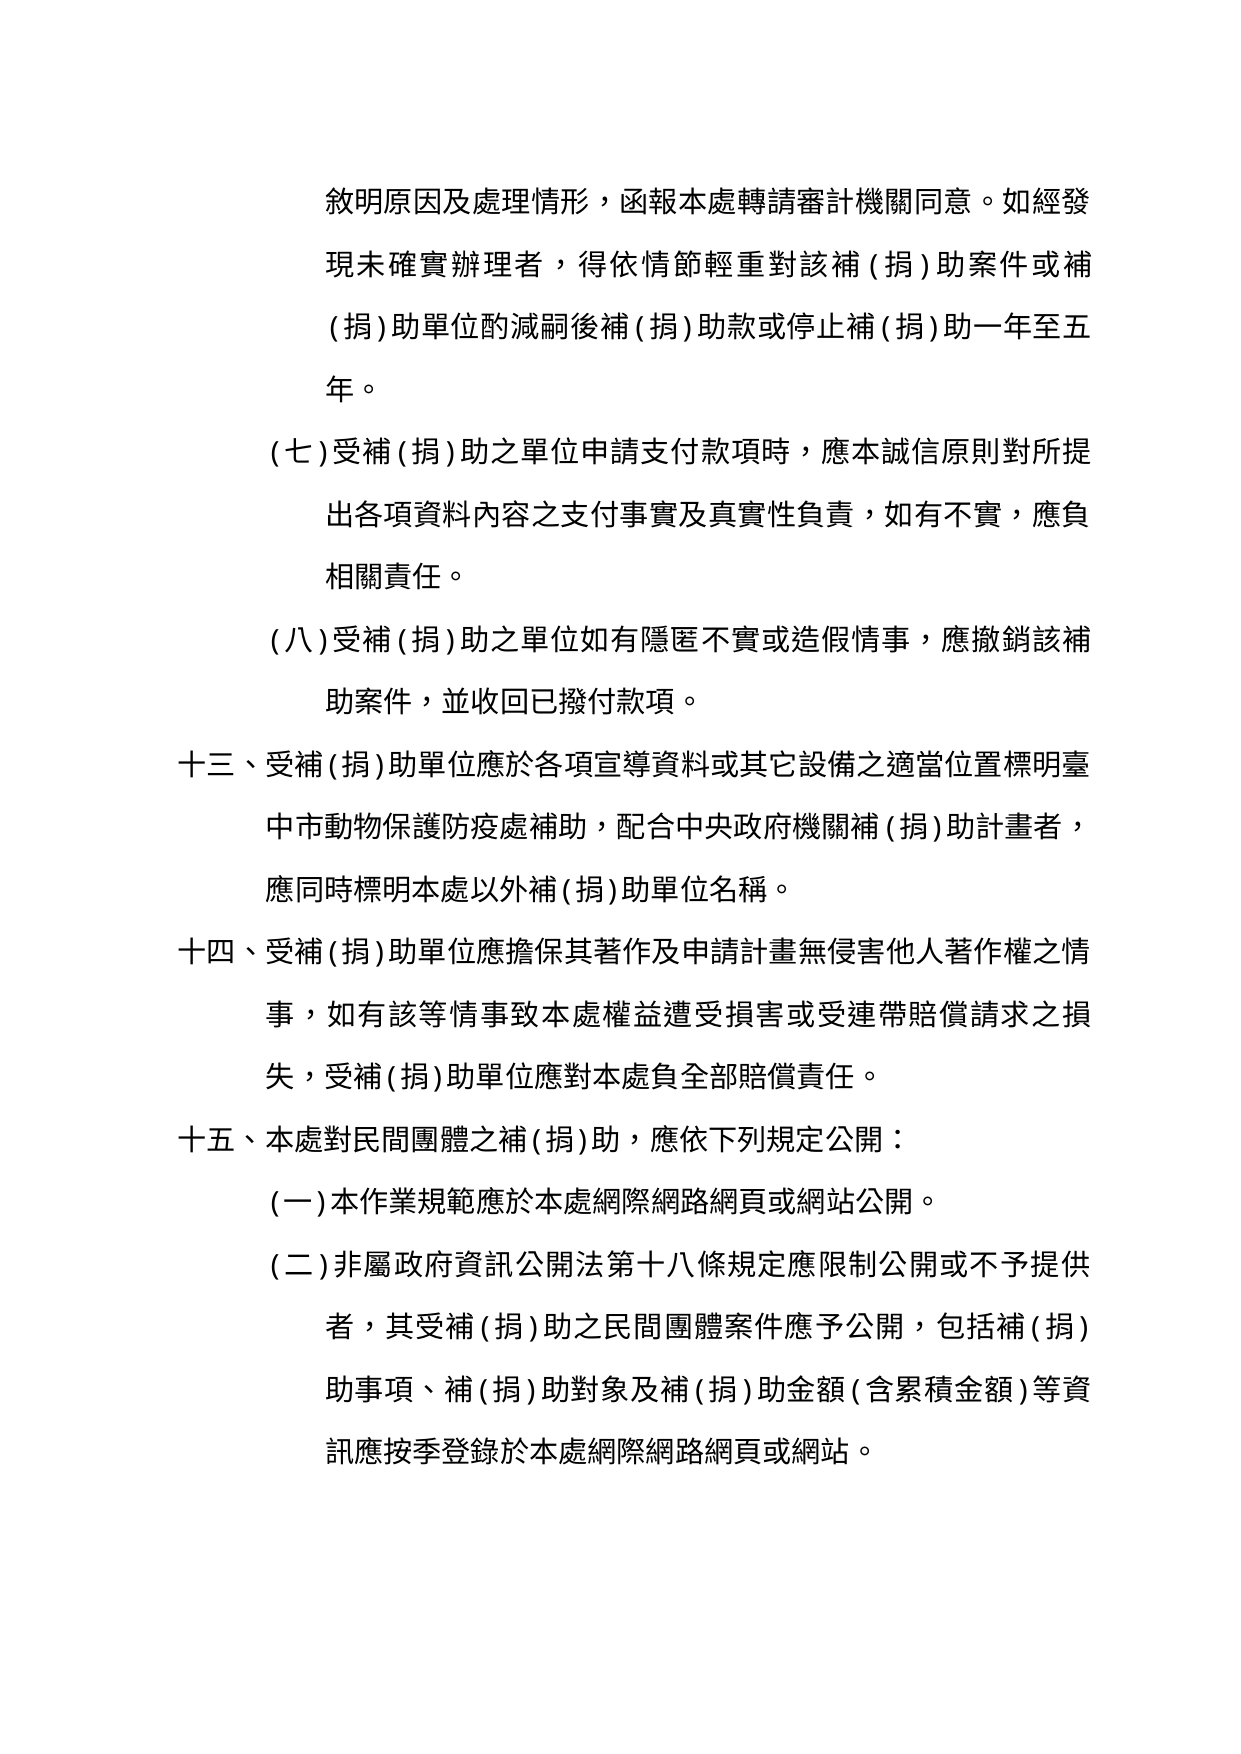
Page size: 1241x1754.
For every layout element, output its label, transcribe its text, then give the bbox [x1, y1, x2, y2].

text 敘明原因及處理情形，函報本處轉請審計機關同意。如經發現未確實辦理者，得依情節輕重對該補(捐)助案件或補(捐)助單位酌減嗣後補(捐)助款或停止補(捐)助一年至五年。 [266, 158, 1092, 408]
text 十五、本處對民間團體之補(捐)助，應依下列規定公開： [177, 1096, 1092, 1158]
text (七)受補(捐)助之單位申請支付款項時，應本誠信原則對所提出各項資料內容之支付事實及真實性負責，如有不實，應負相關責任。 [266, 408, 1092, 596]
text (二)非屬政府資訊公開法第十八條規定應限制公開或不予提供者，其受補(捐)助之民間團體案件應予公開，包括補(捐)助事項、補(捐)助對象及補(捐)助金額(含累積金額)等資訊應按季登錄於本處網際網路網頁或網站。 [266, 1221, 1092, 1471]
text 十三、受補(捐)助單位應於各項宣導資料或其它設備之適當位置標明臺中市動物保護防疫處補助，配合中央政府機關補(捐)助計畫者，應同時標明本處以外補(捐)助單位名稱。 [177, 721, 1092, 908]
text 十四、受補(捐)助單位應擔保其著作及申請計畫無侵害他人著作權之情事，如有該等情事致本處權益遭受損害或受連帶賠償請求之損失，受補(捐)助單位應對本處負全部賠償責任。 [177, 908, 1092, 1096]
text (八)受補(捐)助之單位如有隱匿不實或造假情事，應撤銷該補助案件，並收回已撥付款項。 [266, 596, 1092, 721]
text (一)本作業規範應於本處網際網路網頁或網站公開。 [266, 1158, 1092, 1221]
